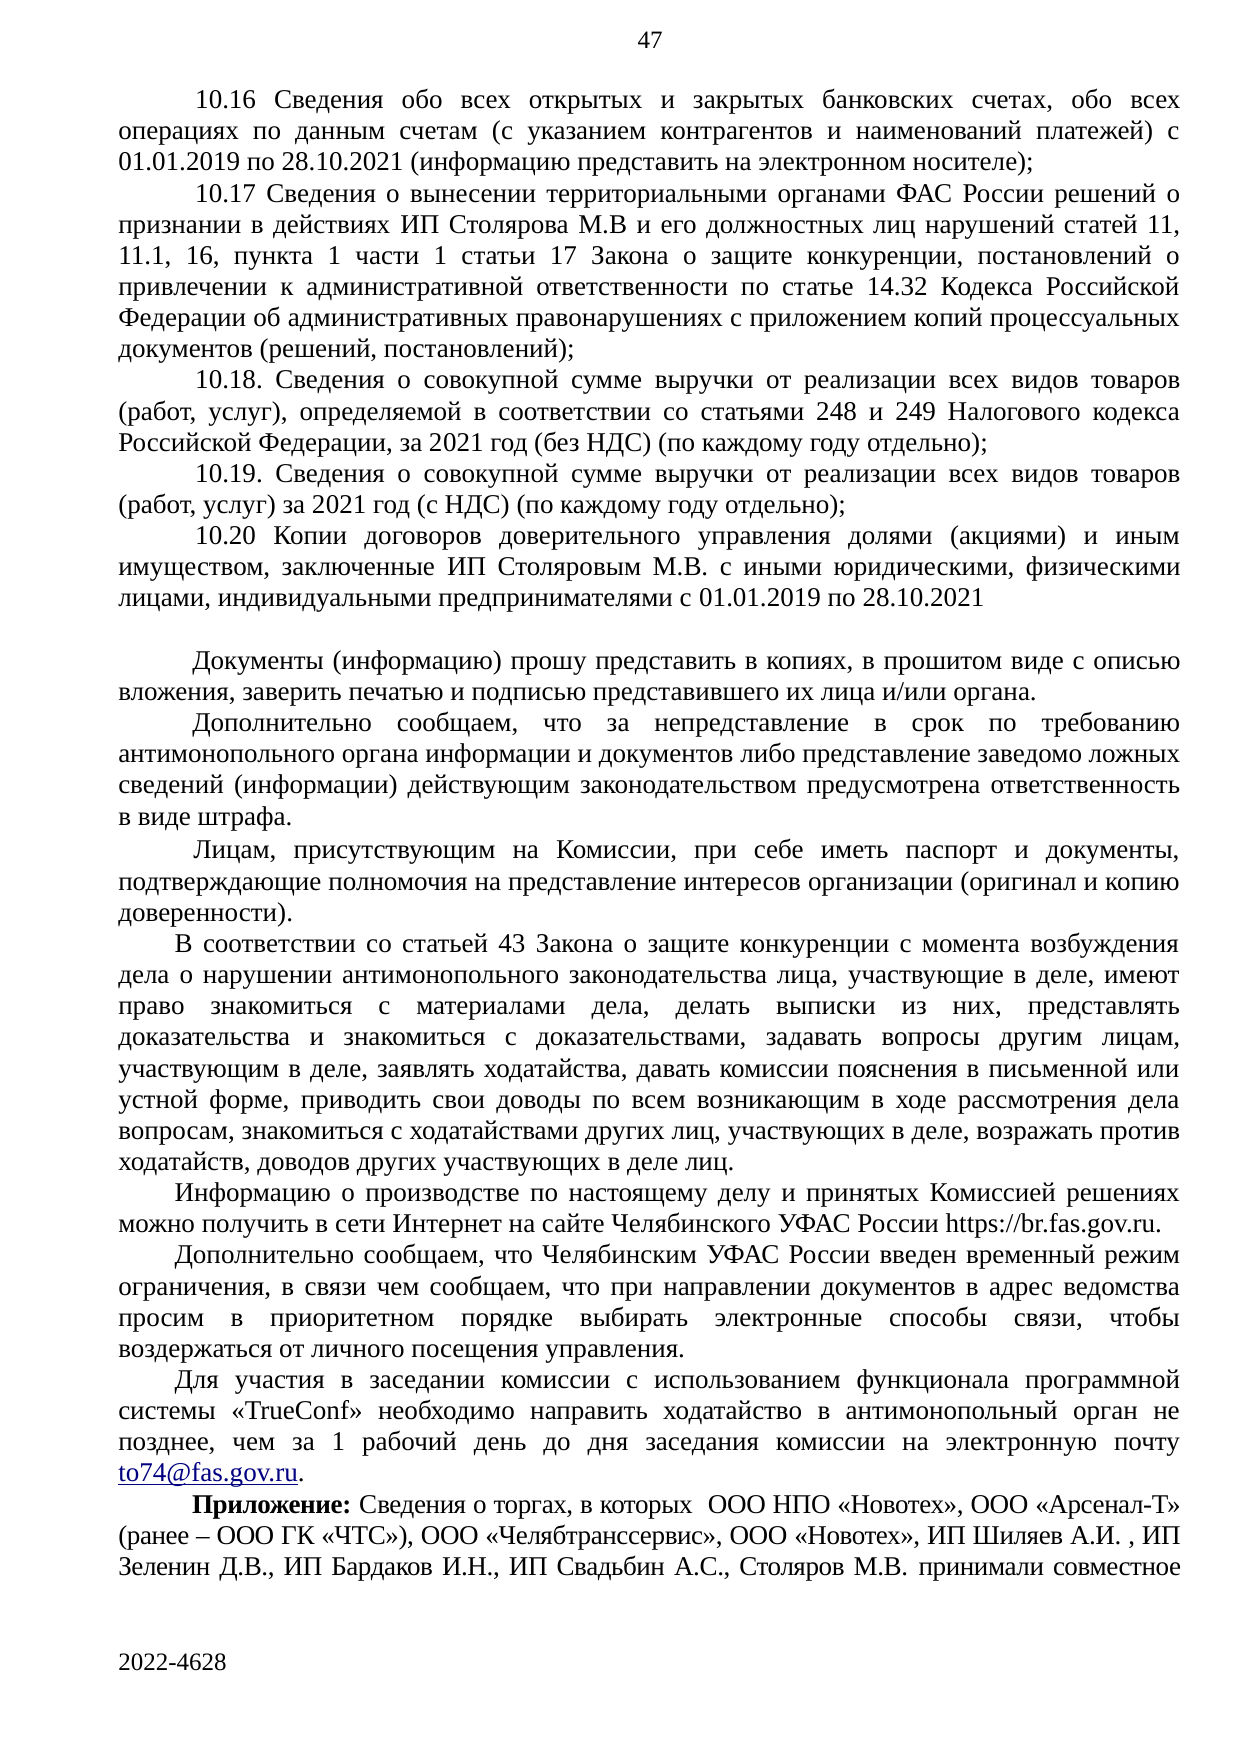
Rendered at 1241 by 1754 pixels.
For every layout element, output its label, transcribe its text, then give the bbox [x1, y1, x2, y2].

text Приложение: Сведения о торгах, в которых ООО НПО «Новотех», ООО «Арсенал-Т» (ранее – ООО ГК «ЧТС»), ООО «Челябтранссервис», ООО «Новотех», ИП Шиляев А.И. , ИП Зеленин Д.В., ИП Бардаков И.Н., ИП Свадьбин А.С., Столяров М.В. принимали совместное [118, 1488, 1181, 1581]
text 10.16 Сведения обо всех открытых и закрытых банковских счетах, обо всех операциях по данным счетам (с указанием контрагентов и наименований платежей) с 01.01.2019 по 28.10.2021 (информацию представить на электронном носителе); [118, 83, 1181, 177]
text Дополнительно сообщаем, что за непредставление в срок по требованию антимонопольного органа информации и документов либо представление заведомо ложных сведений (информации) действующим законодательством предусмотрена ответственность в виде штрафа. [118, 706, 1181, 831]
text Для участия в заседании комиссии с использованием функционала программной системы «TrueConf» необходимо направить ходатайство в антимонопольный орган не позднее, чем за 1 рабочий день до дня заседания комиссии на электронную почту to74@fas.gov.ru. [118, 1363, 1181, 1488]
text 10.17 Сведения о вынесении территориальными органами ФАС России решений о признании в действиях ИП Столярова М.В и его должностных лиц нарушений статей 11, 11.1, 16, пункта 1 части 1 статьи 17 Закона о защите конкуренции, постановлений о привлечении к административной ответственности по статье 14.32 Кодекса Российской Федерации об административных правонарушениях с приложением копий процессуальных документов (решений, постановлений); [118, 177, 1181, 363]
text 10.18. Сведения о совокупной сумме выручки от реализации всех видов товаров (работ, услуг), определяемой в соответствии со статьями 248 и 249 Налогового кодекса Российской Федерации, за 2021 год (без НДС) (по каждому году отдельно); [118, 363, 1181, 457]
text Лицам, присутствующим на Комиссии, при себе иметь паспорт и документы, подтверждающие полномочия на представление интересов организации (оригинал и копию доверенности). [118, 834, 1181, 927]
text Документы (информацию) прошу представить в копиях, в прошитом виде с описью вложения, заверить печатью и подписью представившего их лица и/или органа. [118, 644, 1181, 706]
text Дополнительно сообщаем, что Челябинским УФАС России введен временный режим ограничения, в связи чем сообщаем, что при направлении документов в адрес ведомства просим в приоритетном порядке выбирать электронные способы связи, чтобы воздержаться от личного посещения управления. [118, 1238, 1181, 1363]
text 10.19. Сведения о совокупной сумме выручки от реализации всех видов товаров (работ, услуг) за 2021 год (с НДС) (по каждому году отдельно); [118, 457, 1181, 519]
text 10.20 Копии договоров доверительного управления долями (акциями) и иным имуществом, заключенные ИП Столяровым М.В. с иными юридическими, физическими лицами, индивидуальными предпринимателями с 01.01.2019 по 28.10.2021 [118, 519, 1181, 613]
text В соответствии со статьей 43 Закона о защите конкуренции с момента возбуждения дела о нарушении антимонопольного законодательства лица, участвующие в деле, имеют право знакомиться с материалами дела, делать выписки из них, представлять доказательства и знакомиться с доказательствами, задавать вопросы другим лицам, участвующим в деле, заявлять ходатайства, давать комиссии пояснения в письменной или устной форме, приводить свои доводы по всем возникающим в ходе рассмотрения дела вопросам, знакомиться с ходатайствами других лиц, участвующих в деле, возражать против ходатайств, доводов других участвующих в деле лиц. [118, 927, 1181, 1176]
text Информацию о производстве по настоящему делу и принятых Комиссией решениях можно получить в сети Интернет на сайте Челябинского УФАС России https://br.fas.gov.ru. [118, 1176, 1181, 1238]
